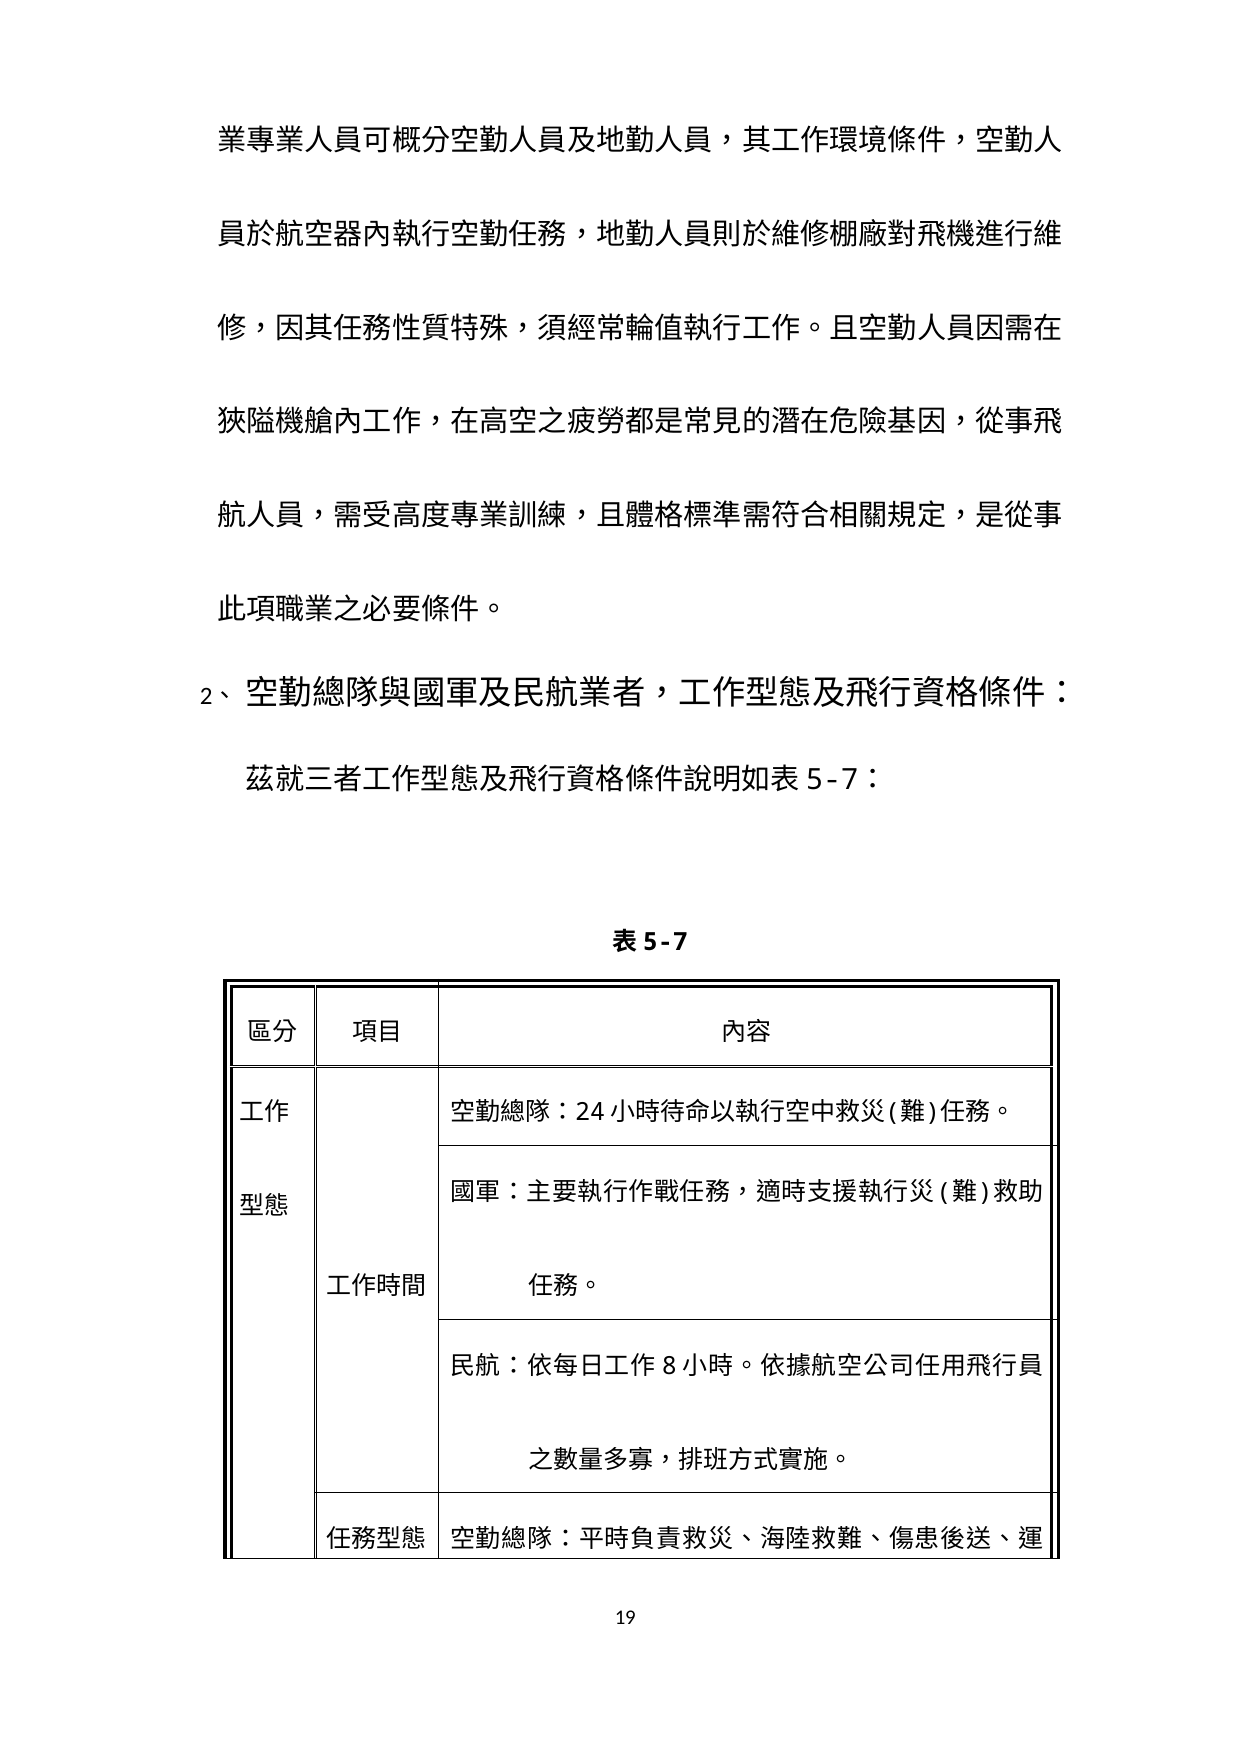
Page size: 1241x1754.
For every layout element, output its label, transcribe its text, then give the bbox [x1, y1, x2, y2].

text 業專業人員可概分空勤人員及地勤人員，其工作環境條件，空勤人員於航空器內執行空勤任務，地勤人員則於維修棚廠對飛機進行維修，因其任務性質特殊，須經常輪值執行工作。且空勤人員因需在狹隘機艙內工作，在高空之疲勞都是常見的潛在危險基因，從事飛航人員，需受高度專業訓練，且體格標準需符合相關規定，是從事此項職業之必要條件。 [217, 96, 1063, 627]
table_cell 空勤總隊：24小時待命以執行空中救災(難)任務。 [439, 1068, 1050, 1145]
table_cell 任務型態 [317, 1493, 438, 1558]
table_header 項目 [317, 988, 438, 1065]
list 空勤總隊與國軍及民航業者，工作型態及飛行資格條件： [199, 649, 1063, 711]
text 表5-7 [187, 898, 1063, 961]
table_cell 工作時間 [317, 1068, 438, 1492]
table_cell 國軍：主要執行作戰任務，適時支援執行災(難)救助任務。 [439, 1146, 1050, 1319]
table_cell 空勤總隊：平時負責救災、海陸救難、傷患後送、運 [439, 1493, 1050, 1558]
text 茲就三者工作型態及飛行資格條件說明如表5-7： [187, 735, 1063, 798]
table_cell 民航：依每日工作8小時。依據航空公司任用飛行員之數量多寡，排班方式實施。 [439, 1320, 1050, 1492]
table_header 內容 [439, 982, 1055, 1065]
table_header 區分 [228, 982, 315, 1065]
table_cell 工作型態 [233, 1068, 314, 1558]
